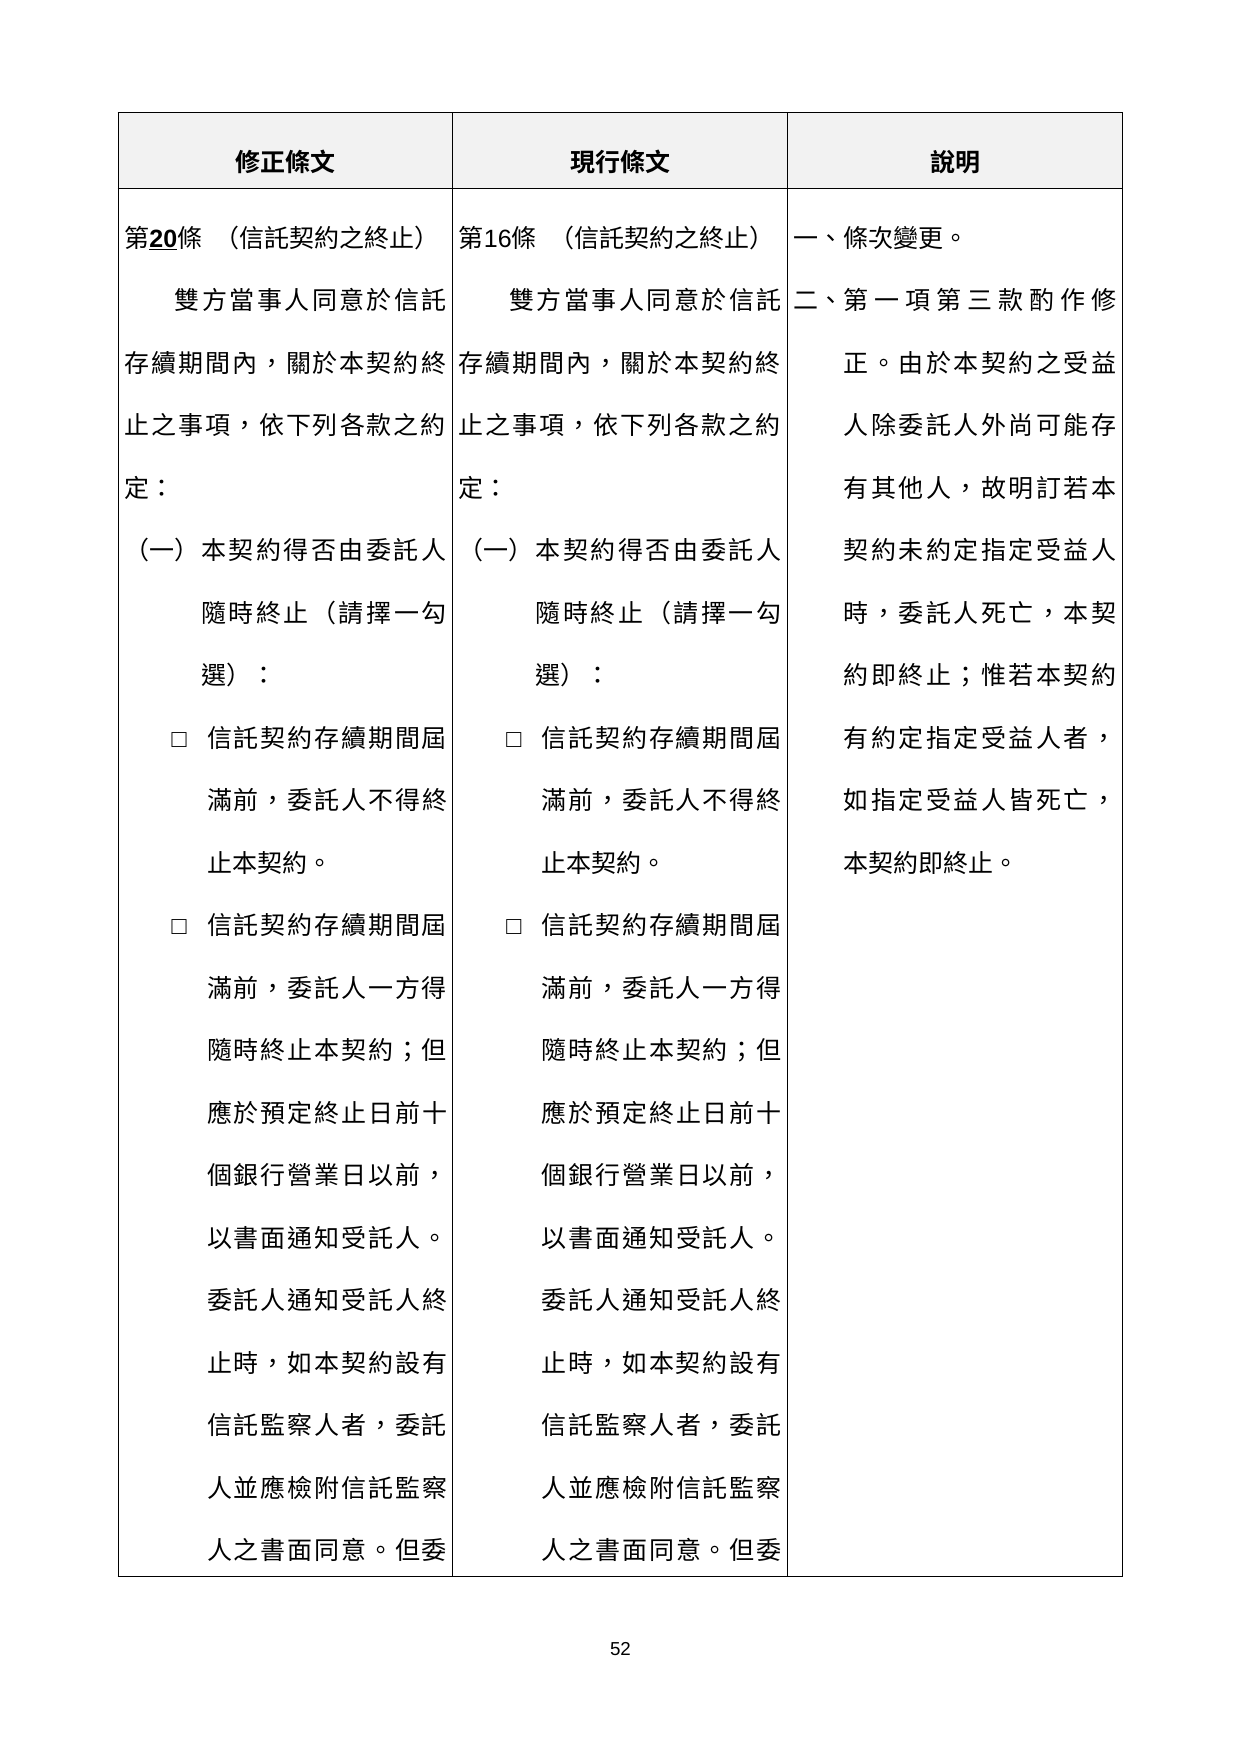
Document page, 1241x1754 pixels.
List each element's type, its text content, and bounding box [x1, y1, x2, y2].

table_header 修正條文 [119, 113, 452, 188]
table_cell 第16條 （信託契約之終止） 雙方當事人同意於信託存續期間內，關於本契約終止之事項，依下列各款之約定： （一） 本契約得否由委託人隨時終止（請擇一勾選）： □ 信託契約存續期間屆滿前，委託人不得終止本契約。 □ 信託契約存續期間屆滿前，委託人一方得隨時終止本契約；但應於預定終止日前十個銀行營業日以前，以書面通知受託人。委託人通知受託人終止時，如本契約設有信託監察人者，委託人並應檢附信託監察人之書面同意。但委 [453, 189, 787, 1576]
table_cell 一、條次變更。 二、 第一項第三款酌作修正。由於本契約之受益人除委託人外尚可能存有其他人，故明訂若本契約未約定指定受益人時，委託人死亡，本契約即終止；惟若本契約有約定指定受益人者，如指定受益人皆死亡，本契約即終止。 [788, 189, 1122, 1576]
table_cell 第20條 （信託契約之終止） 雙方當事人同意於信託存續期間內，關於本契約終止之事項，依下列各款之約定： （一） 本契約得否由委託人隨時終止（請擇一勾選）： □ 信託契約存續期間屆滿前，委託人不得終止本契約。 □ 信託契約存續期間屆滿前，委託人一方得隨時終止本契約；但應於預定終止日前十個銀行營業日以前，以書面通知受託人。委託人通知受託人終止時，如本契約設有信託監察人者，委託人並應檢附信託監察人之書面同意。但委 [119, 189, 452, 1576]
table_header 現行條文 [453, 113, 787, 188]
table_header 說明 [788, 113, 1122, 188]
